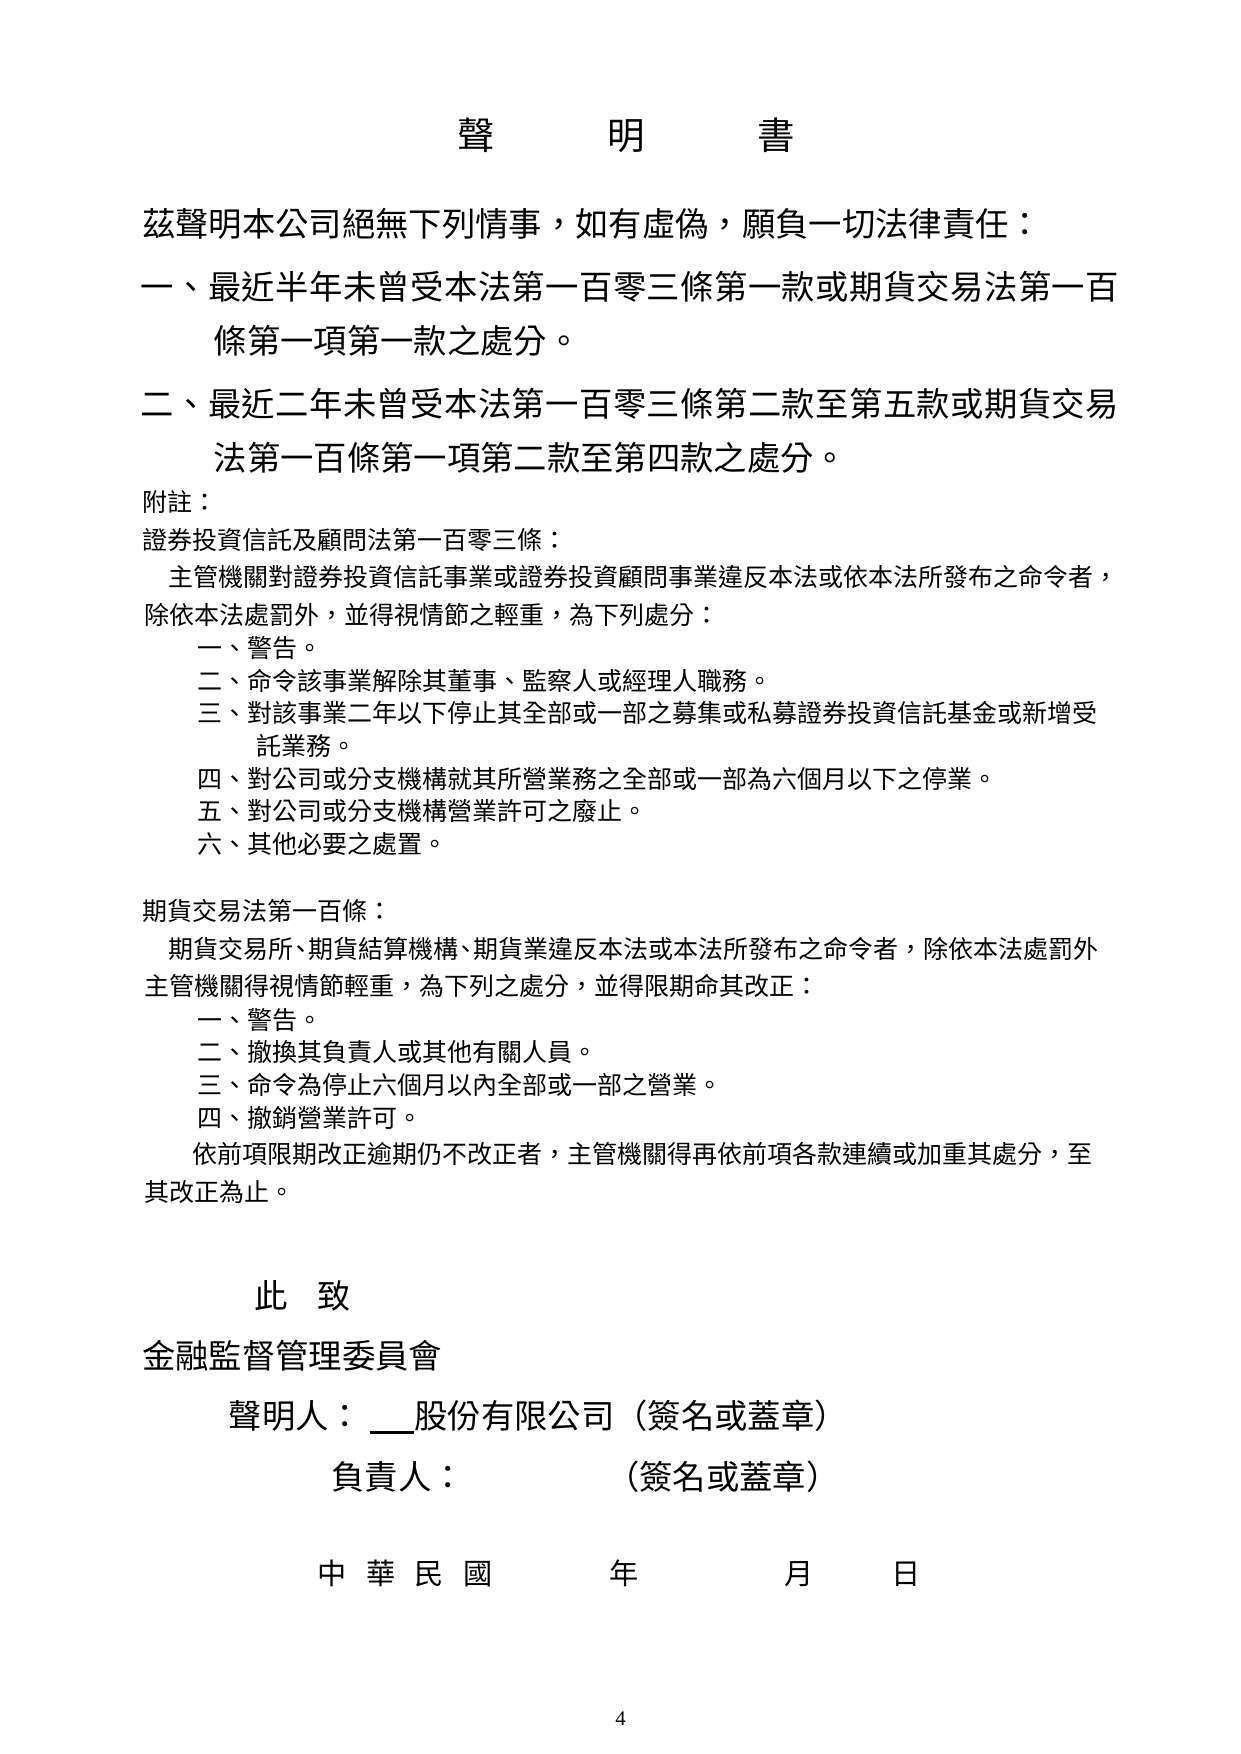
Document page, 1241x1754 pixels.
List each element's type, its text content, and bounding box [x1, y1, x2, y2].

text 二、最近二年未曾受本法第一百零三條第二款至第五款或期貨交易法第一百條第一項第二款至第四款之處分。 [140, 373, 1118, 482]
text 中 華 民 國 年 月 日 [139, 1550, 1098, 1593]
text 茲聲明本公司絕無下列情事，如有虛偽，願負一切法律責任： [142, 193, 1139, 247]
text 金融監督管理委員會 [142, 1330, 1098, 1378]
text 六、其他必要之處置。 [197, 827, 1098, 860]
text 四、對公司或分支機構就其所營業務之全部或一部為六個月以下之停業。 [197, 762, 1098, 795]
text 三、對該事業二年以下停止其全部或一部之募集或私募證券投資信託基金或新增受託業務。 [197, 697, 1098, 762]
text 此 致 [142, 1270, 1098, 1318]
text 期貨交易法第一百條： [142, 891, 1098, 928]
text 一、警告。 [197, 1003, 1098, 1036]
text 二、命令該事業解除其董事、監察人或經理人職務。 [197, 664, 1098, 697]
text 附註： [142, 482, 1098, 519]
text 主管機關對證券投資信託事業或證券投資顧問事業違反本法或依本法所發布之命令者，除依本法處罰外，並得視情節之輕重，為下列處分： [144, 557, 1098, 632]
text 二、撤換其負責人或其他有關人員。 [197, 1036, 1098, 1068]
text 一、最近半年未曾受本法第一百零三條第一款或期貨交易法第一百條第一項第一款之處分。 [140, 256, 1118, 364]
text 期貨交易所、期貨結算機構、期貨業違反本法或本法所發布之命令者，除依本法處罰外，主管機關得視情節輕重，為下列之處分，並得限期命其改正： [144, 928, 1098, 1003]
text 五、對公司或分支機構營業許可之廢止。 [197, 795, 1098, 827]
text 聲明人： 股份有限公司（簽名或蓋章） [142, 1390, 1098, 1438]
text 負責人： （簽名或蓋章） [142, 1451, 1098, 1499]
text 一、警告。 [197, 632, 1098, 664]
text 證券投資信託及顧問法第一百零三條： [142, 519, 1098, 557]
text 依前項限期改正逾期仍不改正者，主管機關得再依前項各款連續或加重其處分，至其改正為止。 [144, 1133, 1098, 1208]
text 聲 明 書 [142, 118, 1098, 158]
text 三、命令為停止六個月以內全部或一部之營業。 [197, 1068, 1098, 1101]
text 四、撤銷營業許可。 [197, 1101, 1098, 1133]
